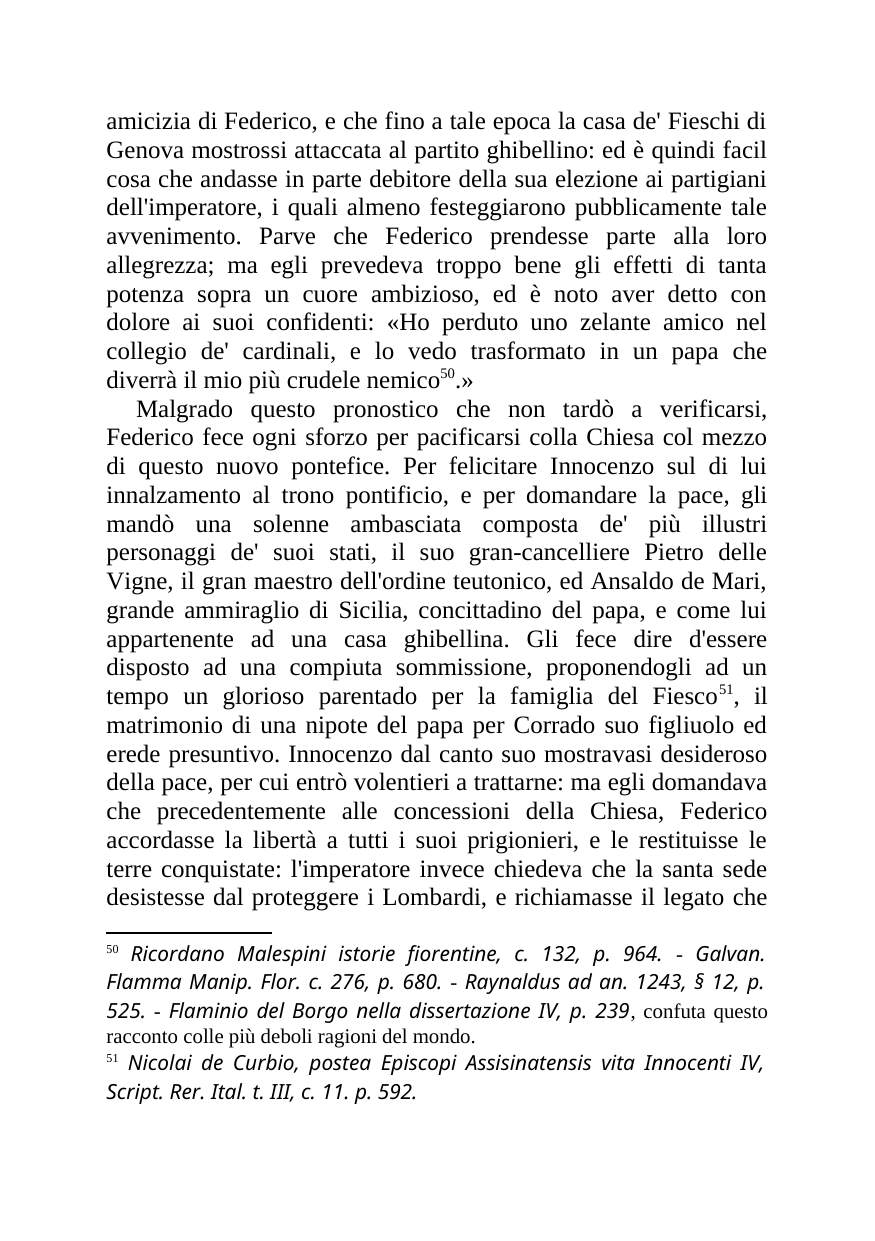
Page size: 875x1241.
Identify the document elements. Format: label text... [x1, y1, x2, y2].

text Nicolai de Curbio, postea Episcopi Assisinatensis vita Innocenti IV, Script. Rer. Ital. t. III, c. 11. p. 592. [106, 1048, 768, 1105]
text amicizia di Federico, e che fino a tale epoca la casa de' Fieschi di Genova mostrossi attaccata al partito ghibellino: ed è quindi facil cosa che andasse in parte debitore della sua elezione ai partigiani dell'imperatore, i quali almeno festeggiarono pubblicamente tale avvenimento. Parve che Federico prendesse parte alla loro allegrezza; ma egli prevedeva troppo bene gli effetti di tanta potenza sopra un cuore ambizioso, ed è noto aver detto con dolore ai suoi confidenti: «Ho perduto uno zelante amico nel collegio de' cardinali, e lo vedo trasformato in un papa che diverrà il mio più crudele nemico.» [106, 106, 768, 394]
text Ricordano Malespini istorie fiorentine, c. 132, p. 964. - Galvan. Flamma Manip. Flor. c. 276, p. 680. - Raynaldus ad an. 1243, § 12, p. 525. - Flaminio del Borgo nella dissertazione IV, p. 239, confuta questo racconto colle più deboli ragioni del mondo. [106, 939, 768, 1048]
text Malgrado questo pronostico che non tardò a verificarsi, Federico fece ogni sforzo per pacificarsi colla Chiesa col mezzo di questo nuovo pontefice. Per felicitare Innocenzo sul di lui innalzamento al trono pontificio, e per domandare la pace, gli mandò una solenne ambasciata composta de' più illustri personaggi de' suoi stati, il suo gran-cancelliere Pietro delle Vigne, il gran maestro dell'ordine teutonico, ed Ansaldo de Mari, grande ammiraglio di Sicilia, concittadino del papa, e come lui appartenente ad una casa ghibellina. Gli fece dire d'essere disposto ad una compiuta sommissione, proponendogli ad un tempo un glorioso parentado per la famiglia del Fiesco, il matrimonio di una nipote del papa per Corrado suo figliuolo ed erede presuntivo. Innocenzo dal canto suo mostravasi desideroso della pace, per cui entrò volentieri a trattarne: ma egli domandava che precedentemente alle concessioni della Chiesa, Federico accordasse la libertà a tutti i suoi prigionieri, e le restituisse le terre conquistate: l'imperatore invece chiedeva che la santa sede desistesse dal proteggere i Lombardi, e richiamasse il legato che [106, 394, 768, 911]
